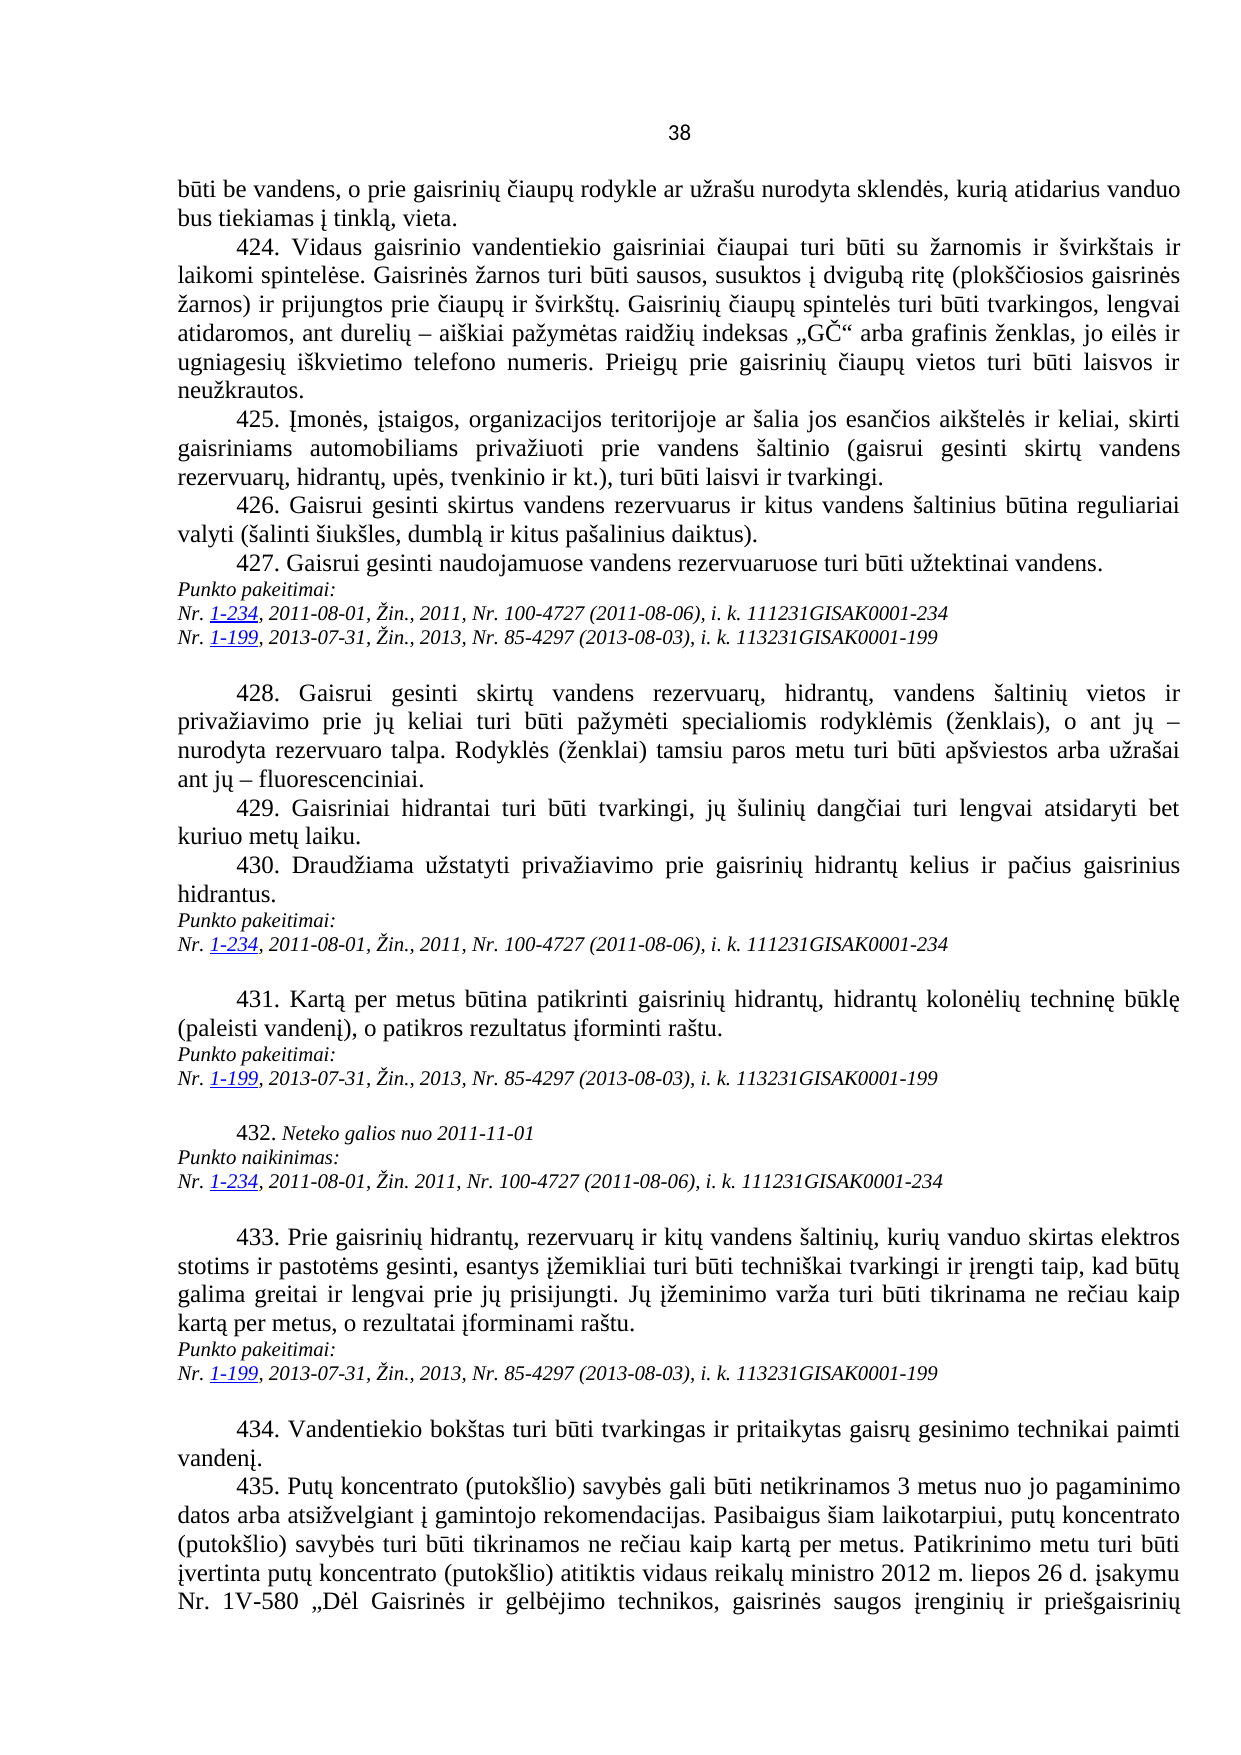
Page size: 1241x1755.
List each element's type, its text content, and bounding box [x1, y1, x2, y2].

text 435. Putų koncentrato (putokšlio) savybės gali būti netikrinamos 3 metus nuo jo pagaminimo datos arba atsižvelgiant į gamintojo rekomendacijas. Pasibaigus šiam laikotarpiui, putų koncentrato (putokšlio) savybės turi būti tikrinamos ne rečiau kaip kartą per metus. Patikrinimo metu turi būti įvertinta putų koncentrato (putokšlio) atitiktis vidaus reikalų ministro 2012 m. liepos 26 d. įsakymu Nr. 1V-580 „Dėl Gaisrinės ir gelbėjimo technikos, gaisrinės saugos įrenginių ir priešgaisrinių [177, 1471, 1181, 1615]
text 424. Vidaus gaisrinio vandentiekio gaisriniai čiaupai turi būti su žarnomis ir švirkštais ir laikomi spintelėse. Gaisrinės žarnos turi būti sausos, susuktos į dvigubą ritę (plokščiosios gaisrinės žarnos) ir prijungtos prie čiaupų ir švirkštų. Gaisrinių čiaupų spintelės turi būti tvarkingos, lengvai atidaromos, ant durelių – aiškiai pažymėtas raidžių indeksas „GČ“ arba grafinis ženklas, jo eilės ir ugniagesių iškvietimo telefono numeris. Prieigų prie gaisrinių čiaupų vietos turi būti laisvos ir neužkrautos. [177, 232, 1181, 404]
text 427. Gaisrui gesinti naudojamuose vandens rezervuaruose turi būti užtektinai vandens. [177, 548, 1181, 577]
text 433. Prie gaisrinių hidrantų, rezervuarų ir kitų vandens šaltinių, kurių vanduo skirtas elektros stotims ir pastotėms gesinti, esantys įžemikliai turi būti techniškai tvarkingi ir įrengti taip, kad būtų galima greitai ir lengvai prie jų prisijungti. Jų įžeminimo varža turi būti tikrinama ne rečiau kaip kartą per metus, o rezultatai įforminami raštu. [177, 1222, 1181, 1337]
text 429. Gaisriniai hidrantai turi būti tvarkingi, jų šulinių dangčiai turi lengvai atsidaryti bet kuriuo metų laiku. [177, 793, 1181, 850]
text 434. Vandentiekio bokštas turi būti tvarkingas ir pritaikytas gaisrų gesinimo technikai paimti vandenį. [177, 1414, 1181, 1471]
text Punkto pakeitimai: [177, 1337, 1181, 1361]
text Nr. 1-234, 2011-08-01, Žin., 2011, Nr. 100-4727 (2011-08-06), i. k. 111231GISAK0001-234 [177, 932, 1181, 956]
text 425. Įmonės, įstaigos, organizacijos teritorijoje ar šalia jos esančios aikštelės ir keliai, skirti gaisriniams automobiliams privažiuoti prie vandens šaltinio (gaisrui gesinti skirtų vandens rezervuarų, hidrantų, upės, tvenkinio ir kt.), turi būti laisvi ir tvarkingi. [177, 404, 1181, 490]
text 432. Neteko galios nuo 2011-11-01 [177, 1119, 1181, 1145]
text Punkto pakeitimai: [177, 577, 1181, 601]
text būti be vandens, o prie gaisrinių čiaupų rodykle ar užrašu nurodyta sklendės, kurią atidarius vanduo bus tiekiamas į tinklą, vieta. [177, 174, 1181, 232]
text 430. Draudžiama užstatyti privažiavimo prie gaisrinių hidrantų kelius ir pačius gaisrinius hidrantus. [177, 850, 1181, 908]
text Punkto pakeitimai: [177, 1042, 1181, 1066]
text 428. Gaisrui gesinti skirtų vandens rezervuarų, hidrantų, vandens šaltinių vietos ir privažiavimo prie jų keliai turi būti pažymėti specialiomis rodyklėmis (ženklais), o ant jų – nurodyta rezervuaro talpa. Rodyklės (ženklai) tamsiu paros metu turi būti apšviestos arba užrašai ant jų – fluorescenciniai. [177, 678, 1181, 793]
text Nr. 1-234, 2011-08-01, Žin., 2011, Nr. 100-4727 (2011-08-06), i. k. 111231GISAK0001-234 [177, 601, 1181, 625]
text Punkto naikinimas: [177, 1145, 1181, 1169]
text Nr. 1-199, 2013-07-31, Žin., 2013, Nr. 85-4297 (2013-08-03), i. k. 113231GISAK0001-199 [177, 1361, 1181, 1385]
text 431. Kartą per metus būtina patikrinti gaisrinių hidrantų, hidrantų kolonėlių techninę būklę (paleisti vandenį), o patikros rezultatus įforminti raštu. [177, 984, 1181, 1042]
text 426. Gaisrui gesinti skirtus vandens rezervuarus ir kitus vandens šaltinius būtina reguliariai valyti (šalinti šiukšles, dumblą ir kitus pašalinius daiktus). [177, 490, 1181, 548]
text Nr. 1-199, 2013-07-31, Žin., 2013, Nr. 85-4297 (2013-08-03), i. k. 113231GISAK0001-199 [177, 625, 1181, 649]
text Nr. 1-234, 2011-08-01, Žin. 2011, Nr. 100-4727 (2011-08-06), i. k. 111231GISAK0001-234 [177, 1169, 1181, 1193]
text Nr. 1-199, 2013-07-31, Žin., 2013, Nr. 85-4297 (2013-08-03), i. k. 113231GISAK0001-199 [177, 1066, 1181, 1090]
text Punkto pakeitimai: [177, 908, 1181, 932]
